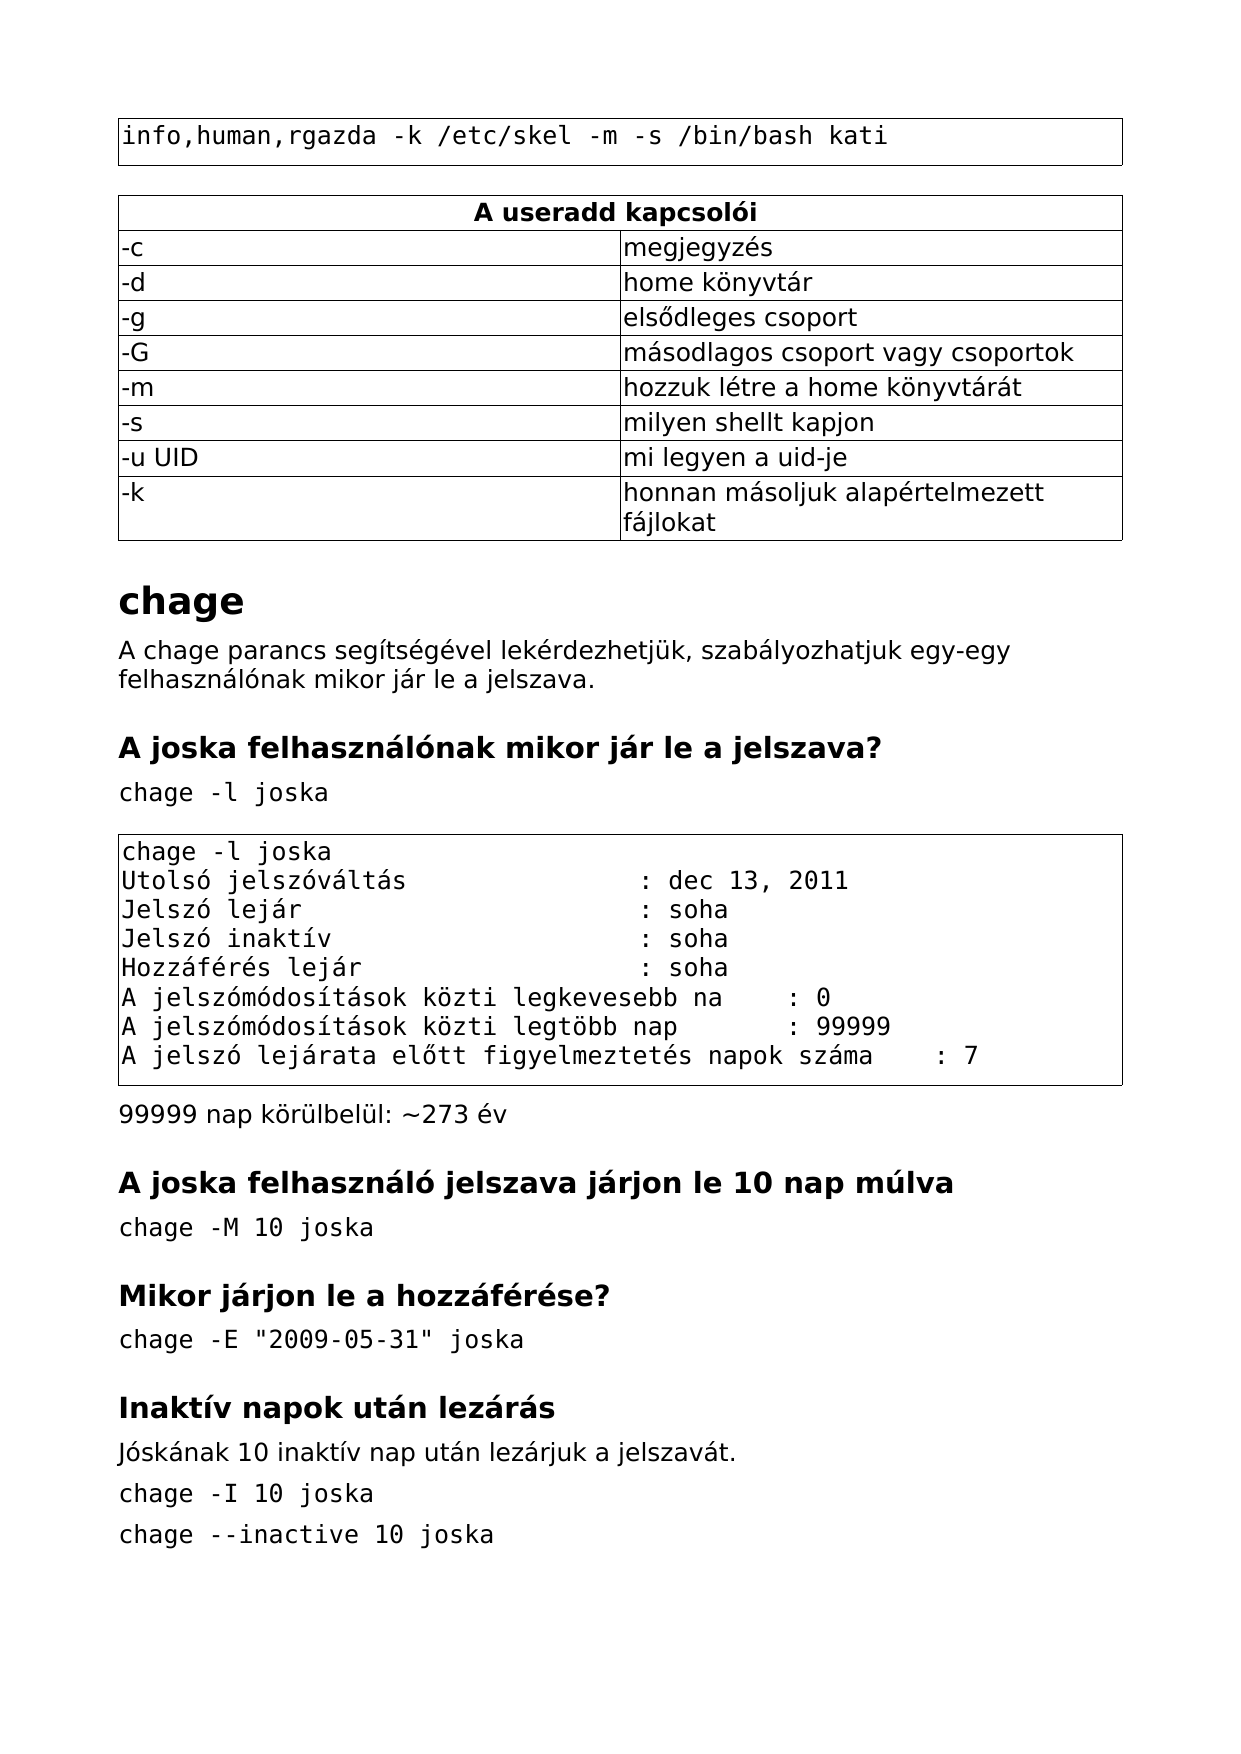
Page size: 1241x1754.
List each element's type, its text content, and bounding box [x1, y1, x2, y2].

table_cell home könyvtár [621, 266, 1122, 300]
table_cell -u UID [119, 441, 620, 476]
text chage -I 10 joska [118, 1479, 1122, 1508]
table_cell másodlagos csoport vagy csoportok [621, 336, 1122, 370]
text 99999 nap körülbelül: ~273 év [118, 1100, 1122, 1129]
table_cell honnan másoljuk alapértelmezett fájlokat [621, 477, 1122, 540]
table_cell megjegyzés [621, 231, 1122, 265]
table_cell elsődleges csoport [621, 301, 1122, 335]
text chage -l joska [118, 778, 1122, 807]
table_header A useradd kapcsolói [119, 196, 1122, 230]
table_cell -G [119, 336, 620, 370]
table_cell mi legyen a uid-je [621, 441, 1122, 476]
table_cell hozzuk létre a home könyvtárát [621, 371, 1122, 405]
text Jóskának 10 inaktív nap után lezárjuk a jelszavát. [118, 1438, 1122, 1467]
table_cell -k [119, 477, 620, 540]
table_header info,human,rgazda -k /etc/skel -m -s /bin/bash kati [119, 119, 1122, 165]
table_cell milyen shellt kapjon [621, 406, 1122, 440]
text chage -E "2009-05-31" joska [118, 1325, 1122, 1354]
table_cell -m [119, 371, 620, 405]
text chage --inactive 10 joska [118, 1520, 1122, 1549]
table_cell -c [119, 231, 620, 265]
table_cell -g [119, 301, 620, 335]
subtitle chage [118, 580, 1122, 623]
text A chage parancs segítségével lekérdezhetjük, szabályozhatjuk egy-egy felhasználónak mikor jár le a jelszava. [118, 636, 1122, 694]
subtitle A joska felhasználó jelszava járjon le 10 nap múlva [118, 1166, 1122, 1200]
subtitle Inaktív napok után lezárás [118, 1391, 1122, 1425]
table_header chage -l joska Utolsó jelszóváltás : dec 13, 2011 Jelszó lejár : soha Jelszó inaktív : soha Hozzáférés lejár : soha A jelszómódosítások közti legkevesebb na : 0 A jelszómódosítások közti legtöbb nap : 99999 A jelszó lejárata előtt figyelmeztetés napok száma : 7 [119, 835, 1122, 1085]
table_cell -s [119, 406, 620, 440]
text chage -M 10 joska [118, 1213, 1122, 1242]
subtitle A joska felhasználónak mikor jár le a jelszava? [118, 732, 1122, 766]
table_cell -d [119, 266, 620, 300]
subtitle Mikor járjon le a hozzáférése? [118, 1279, 1122, 1313]
